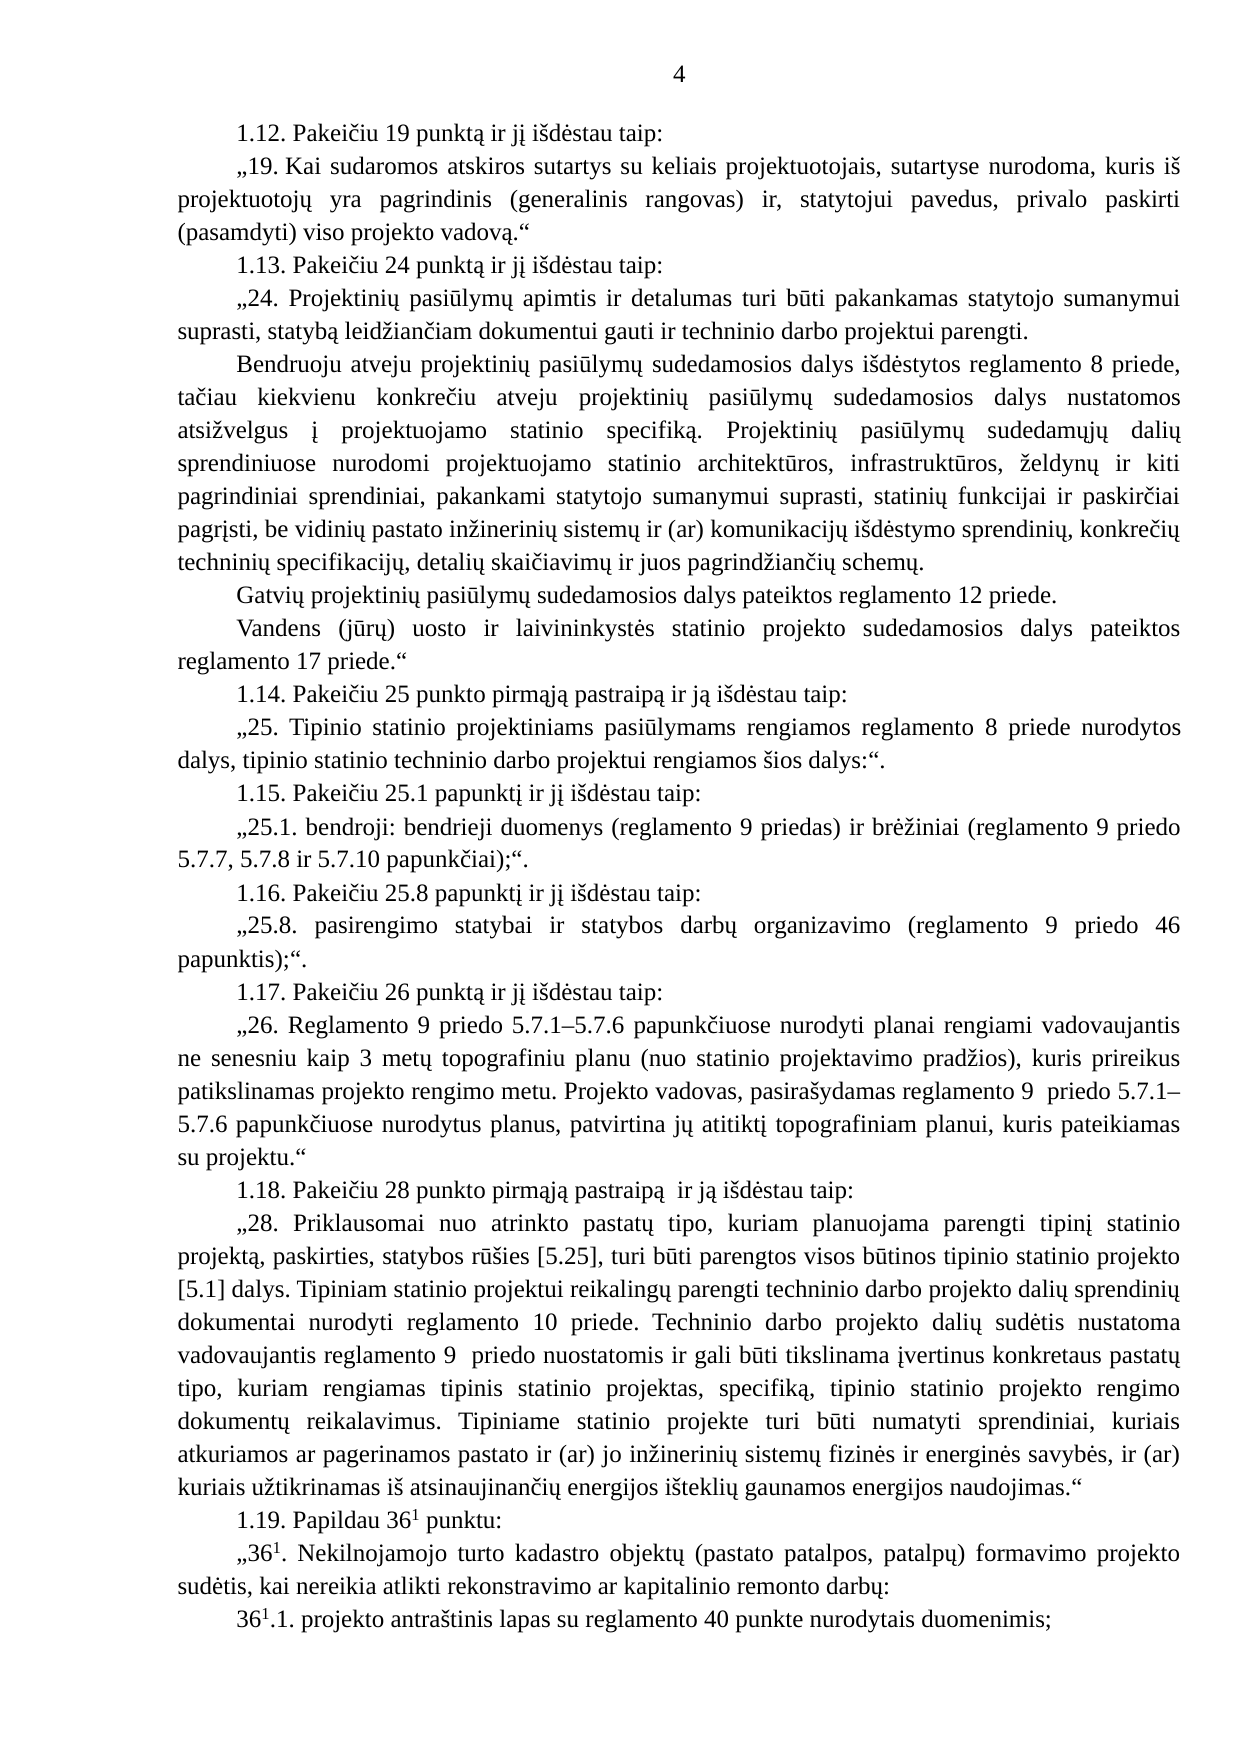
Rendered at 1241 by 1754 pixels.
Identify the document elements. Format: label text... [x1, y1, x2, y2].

text 1.13. Pakeičiu 24 punktą ir jį išdėstau taip: [236, 250, 1181, 279]
text „28. Priklausomai nuo atrinkto pastatų tipo, kuriam planuojama parengti tipinį statinio projektą, paskirties, statybos rūšies [5.25], turi būti parengtos visos būtinos tipinio statinio projekto [5.1] dalys. Tipiniam statinio projektui reikalingų parengti techninio darbo projekto dalių sprendinių dokumentai nurodyti reglamento 10 priede. Techninio darbo projekto dalių sudėtis nustatoma vadovaujantis reglamento 9 priedo nuostatomis ir gali būti tikslinama įvertinus konkretaus pastatų tipo, kuriam rengiamas tipinis statinio projektas, specifiką, tipinio statinio projekto rengimo dokumentų reikalavimus. Tipiniame statinio projekte turi būti numatyti sprendiniai, kuriais atkuriamos ar pagerinamos pastato ir (ar) jo inžinerinių sistemų fizinės ir energinės savybės, ir (ar) kuriais užtikrinamas iš atsinaujinančių energijos išteklių gaunamos energijos naudojimas.“ [177, 1208, 1181, 1501]
text „19. Kai sudaromos atskiros sutartys su keliais projektuotojais, sutartyse nurodoma, kuris iš projektuotojų yra pagrindinis (generalinis rangovas) ir, statytojui pavedus, privalo paskirti (pasamdyti) viso projekto vadovą.“ [177, 151, 1181, 246]
text „24. Projektinių pasiūlymų apimtis ir detalumas turi būti pakankamas statytojo sumanymui suprasti, statybą leidžiančiam dokumentui gauti ir techninio darbo projektui parengti. [177, 283, 1181, 345]
text 1.15. Pakeičiu 25.1 papunktį ir jį išdėstau taip: [236, 778, 1181, 807]
text „25.1. bendroji: bendrieji duomenys (reglamento 9 priedas) ir brėžiniai (reglamento 9 priedo 5.7.7, 5.7.8 ir 5.7.10 papunkčiai);“. [177, 812, 1181, 873]
text 1.14. Pakeičiu 25 punkto pirmąją pastraipą ir ją išdėstau taip: [236, 679, 1181, 708]
text 361.1. projekto antraštinis lapas su reglamento 40 punkte nurodytais duomenimis; [177, 1604, 1181, 1633]
text 1.19. Papildau 361 punktu: [236, 1505, 1181, 1534]
text 1.12. Pakeičiu 19 punktą ir jį išdėstau taip: [236, 118, 1181, 147]
text „25. Tipinio statinio projektiniams pasiūlymams rengiamos reglamento 8 priede nurodytos dalys, tipinio statinio techninio darbo projektui rengiamos šios dalys:“. [177, 712, 1181, 774]
text „25.8. pasirengimo statybai ir statybos darbų organizavimo (reglamento 9 priedo 46 papunktis);“. [177, 911, 1181, 972]
text Bendruoju atveju projektinių pasiūlymų sudedamosios dalys išdėstytos reglamento 8 priede, tačiau kiekvienu konkrečiu atveju projektinių pasiūlymų sudedamosios dalys nustatomos atsižvelgus į projektuojamo statinio specifiką. Projektinių pasiūlymų sudedamųjų dalių sprendiniuose nurodomi projektuojamo statinio architektūros, infrastruktūros, želdynų ir kiti pagrindiniai sprendiniai, pakankami statytojo sumanymui suprasti, statinių funkcijai ir paskirčiai pagrįsti, be vidinių pastato inžinerinių sistemų ir (ar) komunikacijų išdėstymo sprendinių, konkrečių techninių specifikacijų, detalių skaičiavimų ir juos pagrindžiančių schemų. [177, 349, 1181, 576]
text Vandens (jūrų) uosto ir laivininkystės statinio projekto sudedamosios dalys pateiktos reglamento 17 priede.“ [177, 613, 1181, 675]
text 1.16. Pakeičiu 25.8 papunktį ir jį išdėstau taip: [236, 878, 1181, 906]
text 1.17. Pakeičiu 26 punktą ir jį išdėstau taip: [236, 977, 1181, 1005]
text „361. Nekilnojamojo turto kadastro objektų (pastato patalpos, patalpų) formavimo projekto sudėtis, kai nereikia atlikti rekonstravimo ar kapitalinio remonto darbų: [177, 1538, 1181, 1600]
text „26. Reglamento 9 priedo 5.7.1–5.7.6 papunkčiuose nurodyti planai rengiami vadovaujantis ne senesniu kaip 3 metų topografiniu planu (nuo statinio projektavimo pradžios), kuris prireikus patikslinamas projekto rengimo metu. Projekto vadovas, pasirašydamas reglamento 9 priedo 5.7.1–5.7.6 papunkčiuose nurodytus planus, patvirtina jų atitiktį topografiniam planui, kuris pateikiamas su projektu.“ [177, 1010, 1181, 1171]
text 1.18. Pakeičiu 28 punkto pirmąją pastraipą ir ją išdėstau taip: [236, 1175, 1181, 1203]
text Gatvių projektinių pasiūlymų sudedamosios dalys pateiktos reglamento 12 priede. [177, 580, 1181, 609]
